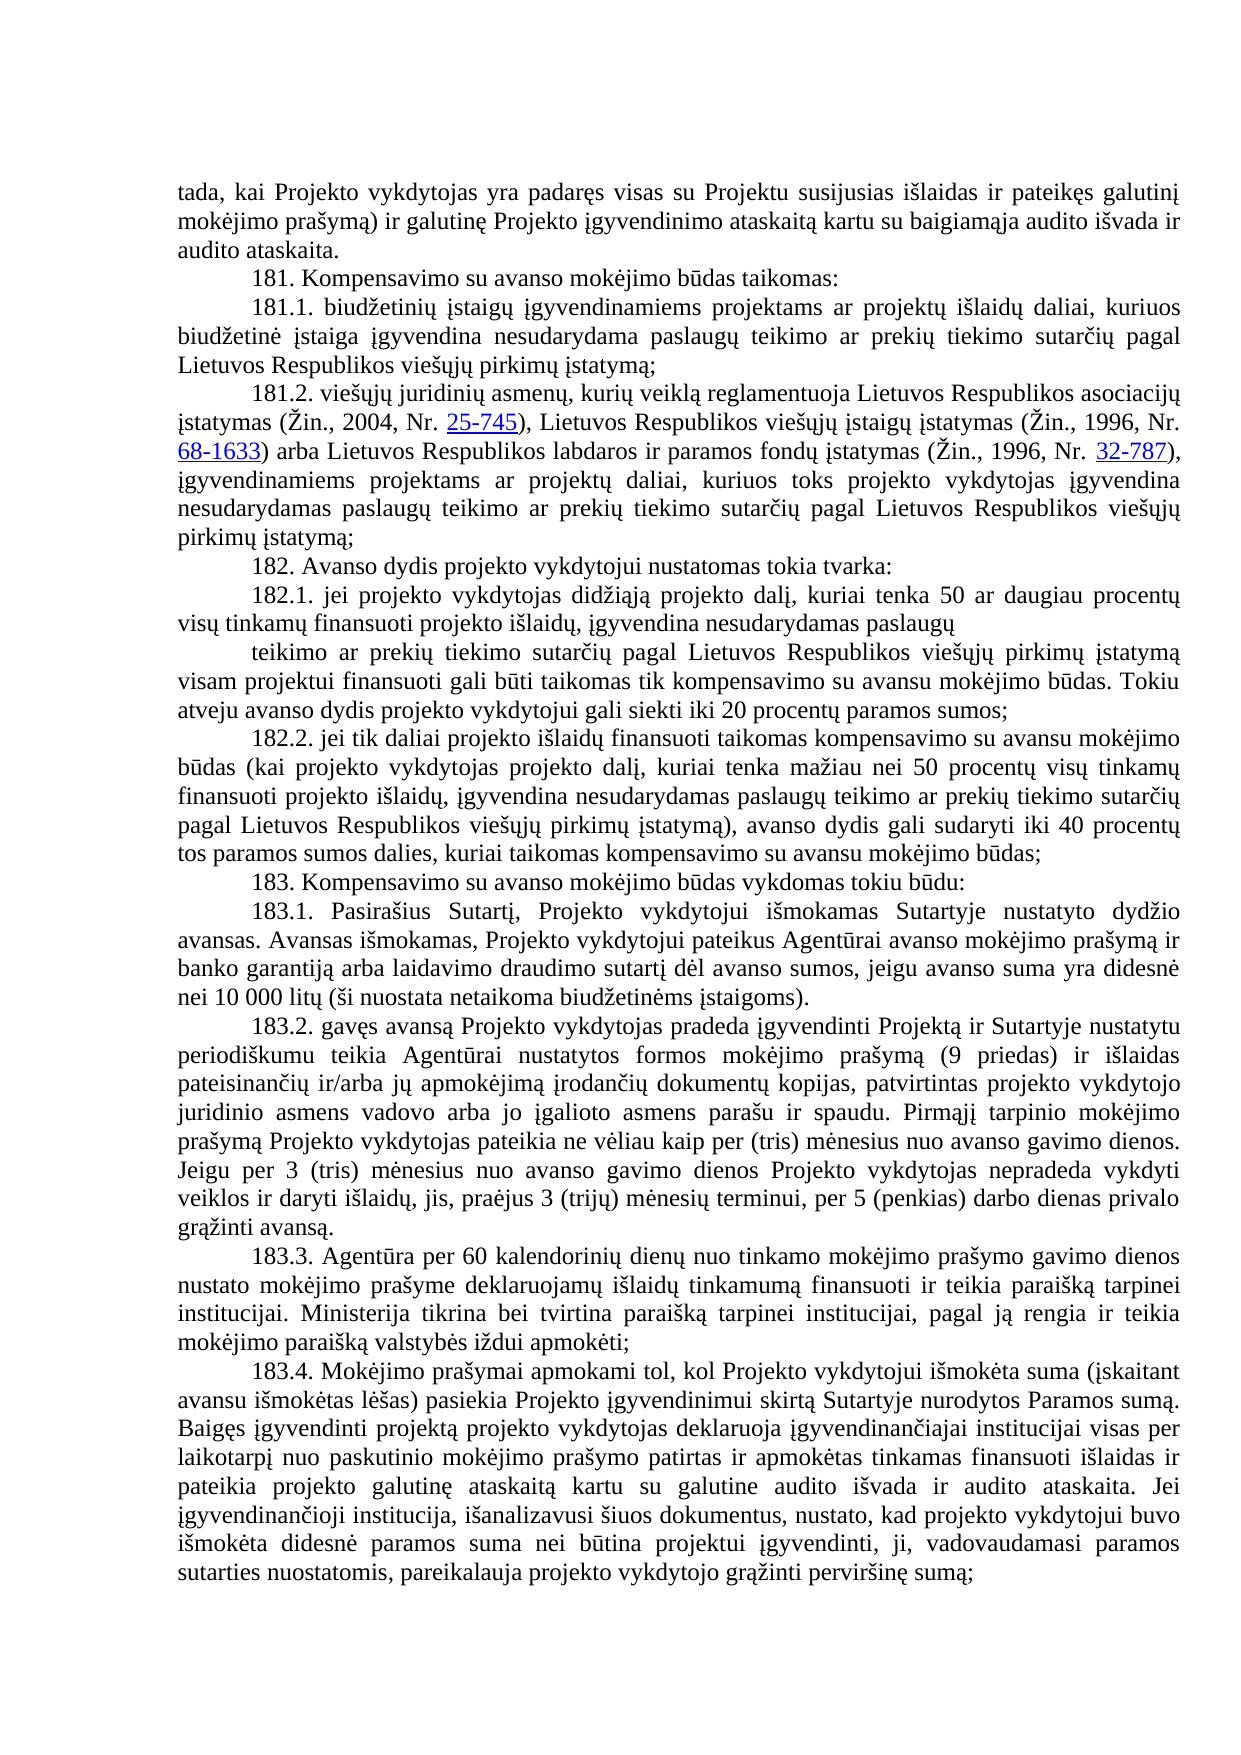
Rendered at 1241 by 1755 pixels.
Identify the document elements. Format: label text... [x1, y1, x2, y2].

text 181. Kompensavimo su avanso mokėjimo būdas taikomas: [177, 263, 1181, 292]
text 181.1. biudžetinių įstaigų įgyvendinamiems projektams ar projektų išlaidų daliai, kuriuos biudžetinė įstaiga įgyvendina nesudarydama paslaugų teikimo ar prekių tiekimo sutarčių pagal Lietuvos Respublikos viešųjų pirkimų įstatymą; [177, 292, 1181, 378]
text 183.2. gavęs avansą Projekto vykdytojas pradeda įgyvendinti Projektą ir Sutartyje nustatytu periodiškumu teikia Agentūrai nustatytos formos mokėjimo prašymą (9 priedas) ir išlaidas pateisinančių ir/arba jų apmokėjimą įrodančių dokumentų kopijas, patvirtintas projekto vykdytojo juridinio asmens vadovo arba jo įgalioto asmens parašu ir spaudu. Pirmąjį tarpinio mokėjimo prašymą Projekto vykdytojas pateikia ne vėliau kaip per (tris) mėnesius nuo avanso gavimo dienos. Jeigu per 3 (tris) mėnesius nuo avanso gavimo dienos Projekto vykdytojas nepradeda vykdyti veiklos ir daryti išlaidų, jis, praėjus 3 (trijų) mėnesių terminui, per 5 (penkias) darbo dienas privalo grąžinti avansą. [177, 1011, 1181, 1241]
text tada, kai Projekto vykdytojas yra padaręs visas su Projektu susijusias išlaidas ir pateikęs galutinį mokėjimo prašymą) ir galutinę Projekto įgyvendinimo ataskaitą kartu su baigiamąja audito išvada ir audito ataskaita. [177, 177, 1181, 263]
text 183. Kompensavimo su avanso mokėjimo būdas vykdomas tokiu būdu: [177, 867, 1181, 896]
text teikimo ar prekių tiekimo sutarčių pagal Lietuvos Respublikos viešųjų pirkimų įstatymą visam projektui finansuoti gali būti taikomas tik kompensavimo su avansu mokėjimo būdas. Tokiu atveju avanso dydis projekto vykdytojui gali siekti iki 20 procentų paramos sumos; [177, 637, 1181, 723]
text 183.1. Pasirašius Sutartį, Projekto vykdytojui išmokamas Sutartyje nustatyto dydžio avansas. Avansas išmokamas, Projekto vykdytojui pateikus Agentūrai avanso mokėjimo prašymą ir banko garantiją arba laidavimo draudimo sutartį dėl avanso sumos, jeigu avanso suma yra didesnė nei 10 000 litų (ši nuostata netaikoma biudžetinėms įstaigoms). [177, 896, 1181, 1011]
text 182. Avanso dydis projekto vykdytojui nustatomas tokia tvarka: [177, 551, 1181, 580]
text 182.1. jei projekto vykdytojas didžiąją projekto dalį, kuriai tenka 50 ar daugiau procentų visų tinkamų finansuoti projekto išlaidų, įgyvendina nesudarydamas paslaugų [177, 580, 1181, 637]
text 183.3. Agentūra per 60 kalendorinių dienų nuo tinkamo mokėjimo prašymo gavimo dienos nustato mokėjimo prašyme deklaruojamų išlaidų tinkamumą finansuoti ir teikia paraišką tarpinei institucijai. Ministerija tikrina bei tvirtina paraišką tarpinei institucijai, pagal ją rengia ir teikia mokėjimo paraišką valstybės iždui apmokėti; [177, 1241, 1181, 1356]
text 183.4. Mokėjimo prašymai apmokami tol, kol Projekto vykdytojui išmokėta suma (įskaitant avansu išmokėtas lėšas) pasiekia Projekto įgyvendinimui skirtą Sutartyje nurodytos Paramos sumą. Baigęs įgyvendinti projektą projekto vykdytojas deklaruoja įgyvendinančiajai institucijai visas per laikotarpį nuo paskutinio mokėjimo prašymo patirtas ir apmokėtas tinkamas finansuoti išlaidas ir pateikia projekto galutinę ataskaitą kartu su galutine audito išvada ir audito ataskaita. Jei įgyvendinančioji institucija, išanalizavusi šiuos dokumentus, nustato, kad projekto vykdytojui buvo išmokėta didesnė paramos suma nei būtina projektui įgyvendinti, ji, vadovaudamasi paramos sutarties nuostatomis, pareikalauja projekto vykdytojo grąžinti perviršinę sumą; [177, 1356, 1181, 1586]
text 182.2. jei tik daliai projekto išlaidų finansuoti taikomas kompensavimo su avansu mokėjimo būdas (kai projekto vykdytojas projekto dalį, kuriai tenka mažiau nei 50 procentų visų tinkamų finansuoti projekto išlaidų, įgyvendina nesudarydamas paslaugų teikimo ar prekių tiekimo sutarčių pagal Lietuvos Respublikos viešųjų pirkimų įstatymą), avanso dydis gali sudaryti iki 40 procentų tos paramos sumos dalies, kuriai taikomas kompensavimo su avansu mokėjimo būdas; [177, 723, 1181, 867]
text 181.2. viešųjų juridinių asmenų, kurių veiklą reglamentuoja Lietuvos Respublikos asociacijų įstatymas (Žin., 2004, Nr. 25-745), Lietuvos Respublikos viešųjų įstaigų įstatymas (Žin., 1996, Nr. 68-1633) arba Lietuvos Respublikos labdaros ir paramos fondų įstatymas (Žin., 1996, Nr. 32-787), įgyvendinamiems projektams ar projektų daliai, kuriuos toks projekto vykdytojas įgyvendina nesudarydamas paslaugų teikimo ar prekių tiekimo sutarčių pagal Lietuvos Respublikos viešųjų pirkimų įstatymą; [177, 378, 1181, 551]
